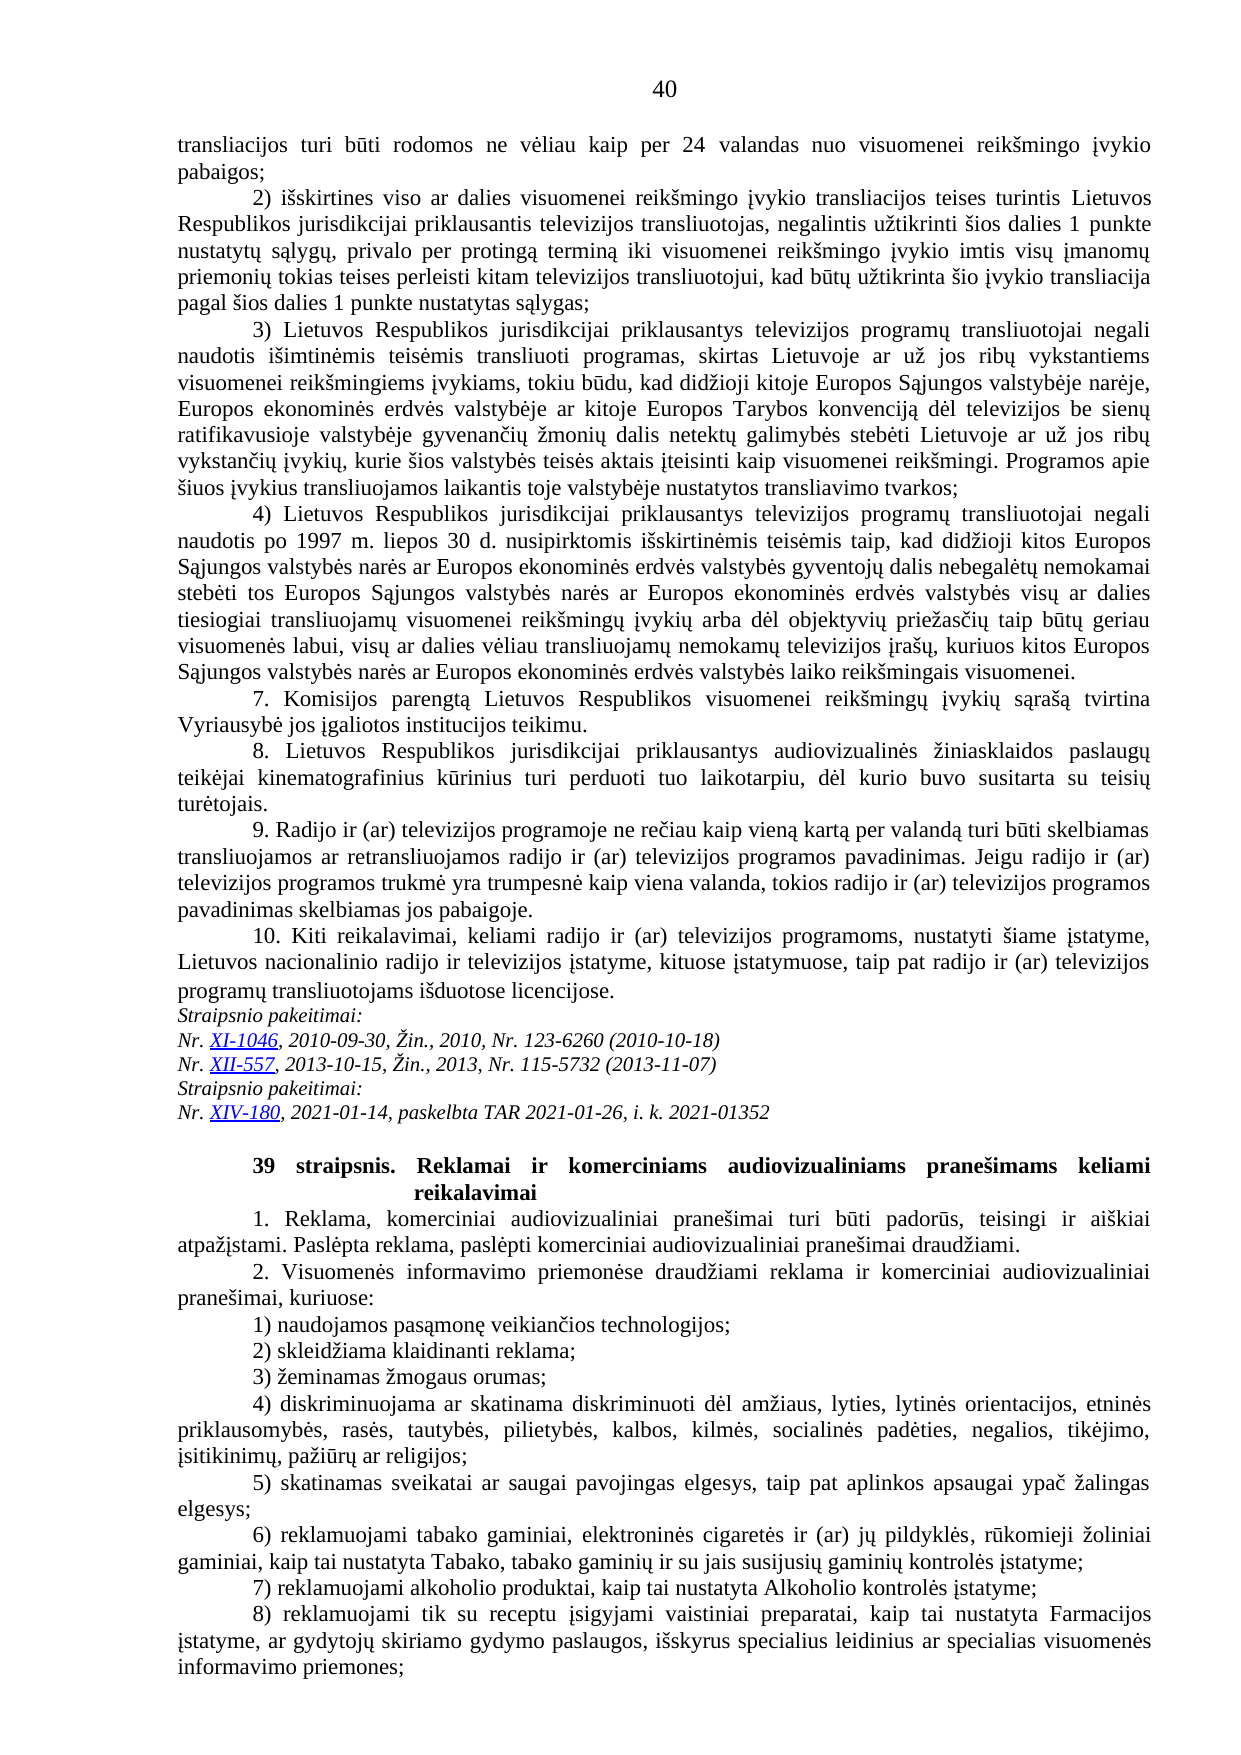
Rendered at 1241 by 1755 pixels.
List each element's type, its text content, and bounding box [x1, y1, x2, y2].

text 2. Visuomenės informavimo priemonėse draudžiami reklama ir komerciniai audiovizualiniai pranešimai, kuriuose: [177, 1258, 1152, 1311]
text 8) reklamuojami tik su receptu įsigyjami vaistiniai preparatai, kaip tai nustatyta Farmacijos įstatyme, ar gydytojų skiriamo gydymo paslaugos, išskyrus specialius leidinius ar specialias visuomenės informavimo priemones; [177, 1601, 1152, 1679]
text 4) diskriminuojama ar skatinama diskriminuoti dėl amžiaus, lyties, lytinės orientacijos, etninės priklausomybės, rasės, tautybės, pilietybės, kalbos, kilmės, socialinės padėties, negalios, tikėjimo, įsitikinimų, pažiūrų ar religijos; [177, 1390, 1152, 1469]
text Nr. XI-1046, 2010-09-30, Žin., 2010, Nr. 123-6260 (2010-10-18) [177, 1027, 1152, 1052]
text 4) Lietuvos Respublikos jurisdikcijai priklausantys televizijos programų transliuotojai negali naudotis po 1997 m. liepos 30 d. nusipirktomis išskirtinėmis teisėmis taip, kad didžioji kitos Europos Sąjungos valstybės narės ar Europos ekonominės erdvės valstybės gyventojų dalis nebegalėtų nemokamai stebėti tos Europos Sąjungos valstybės narės ar Europos ekonominės erdvės valstybės visų ar dalies tiesiogiai transliuojamų visuomenei reikšmingų įvykių arba dėl objektyvių priežasčių taip būtų geriau visuomenės labui, visų ar dalies vėliau transliuojamų nemokamų televizijos įrašų, kuriuos kitos Europos Sąjungos valstybės narės ar Europos ekonominės erdvės valstybės laiko reikšmingais visuomenei. [177, 500, 1152, 685]
text Nr. XII-557, 2013-10-15, Žin., 2013, Nr. 115-5732 (2013-11-07) [177, 1052, 1152, 1076]
text 9. Radijo ir (ar) televizijos programoje ne rečiau kaip vieną kartą per valandą turi būti skelbiamas transliuojamos ar retransliuojamos radijo ir (ar) televizijos programos pavadinimas. Jeigu radijo ir (ar) televizijos programos trukmė yra trumpesnė kaip viena valanda, tokios radijo ir (ar) televizijos programos pavadinimas skelbiamas jos pabaigoje. [177, 817, 1152, 922]
text 8. Lietuvos Respublikos jurisdikcijai priklausantys audiovizualinės žiniasklaidos paslaugų teikėjai kinematografinius kūrinius turi perduoti tuo laikotarpiu, dėl kurio buvo susitarta su teisių turėtojais. [177, 737, 1152, 817]
text transliacijos turi būti rodomos ne vėliau kaip per 24 valandas nuo visuomenei reikšmingo įvykio pabaigos; [177, 131, 1152, 184]
text 5) skatinamas sveikatai ar saugai pavojingas elgesys, taip pat aplinkos apsaugai ypač žalingas elgesys; [177, 1469, 1152, 1521]
text Nr. XIV-180, 2021-01-14, paskelbta TAR 2021-01-26, i. k. 2021-01352 [177, 1100, 1152, 1124]
text 2) išskirtines viso ar dalies visuomenei reikšmingo įvykio transliacijos teises turintis Lietuvos Respublikos jurisdikcijai priklausantis televizijos transliuotojas, negalintis užtikrinti šios dalies 1 punkte nustatytų sąlygų, privalo per protingą terminą iki visuomenei reikšmingo įvykio imtis visų įmanomų priemonių tokias teises perleisti kitam televizijos transliuotojui, kad būtų užtikrinta šio įvykio transliacija pagal šios dalies 1 punkte nustatytas sąlygas; [177, 184, 1152, 316]
text 2) skleidžiama klaidinanti reklama; [177, 1337, 1152, 1363]
text Straipsnio pakeitimai: [177, 1003, 1152, 1027]
text 39 straipsnis. Reklamai ir komerciniams audiovizualiniams pranešimams keliami reikalavimai [252, 1152, 1152, 1205]
text 7) reklamuojami alkoholio produktai, kaip tai nustatyta Alkoholio kontrolės įstatyme; [177, 1574, 1152, 1601]
text Straipsnio pakeitimai: [177, 1076, 1152, 1100]
text 6) reklamuojami tabako gaminiai, elektroninės cigaretės ir (ar) jų pildyklės, rūkomieji žoliniai gaminiai, kaip tai nustatyta Tabako, tabako gaminių ir su jais susijusių gaminių kontrolės įstatyme; [177, 1521, 1152, 1574]
text 10. Kiti reikalavimai, keliami radijo ir (ar) televizijos programoms, nustatyti šiame įstatyme, Lietuvos nacionalinio radijo ir televizijos įstatyme, kituose įstatymuose, taip pat radijo ir (ar) televizijos programų transliuotojams išduotose licencijose. [177, 922, 1152, 1003]
text 3) žeminamas žmogaus orumas; [177, 1363, 1152, 1390]
text 3) Lietuvos Respublikos jurisdikcijai priklausantys televizijos programų transliuotojai negali naudotis išimtinėmis teisėmis transliuoti programas, skirtas Lietuvoje ar už jos ribų vykstantiems visuomenei reikšmingiems įvykiams, tokiu būdu, kad didžioji kitoje Europos Sąjungos valstybėje narėje, Europos ekonominės erdvės valstybėje ar kitoje Europos Tarybos konvenciją dėl televizijos be sienų ratifikavusioje valstybėje gyvenančių žmonių dalis netektų galimybės stebėti Lietuvoje ar už jos ribų vykstančių įvykių, kurie šios valstybės teisės aktais įteisinti kaip visuomenei reikšmingi. Programos apie šiuos įvykius transliuojamos laikantis toje valstybėje nustatytos transliavimo tvarkos; [177, 316, 1152, 500]
text 7. Komisijos parengtą Lietuvos Respublikos visuomenei reikšmingų įvykių sąrašą tvirtina Vyriausybė jos įgaliotos institucijos teikimu. [177, 685, 1152, 737]
text 1) naudojamos pasąmonę veikiančios technologijos; [177, 1311, 1152, 1337]
text 1. Reklama, komerciniai audiovizualiniai pranešimai turi būti padorūs, teisingi ir aiškiai atpažįstami. Paslėpta reklama, paslėpti komerciniai audiovizualiniai pranešimai draudžiami. [177, 1205, 1152, 1258]
